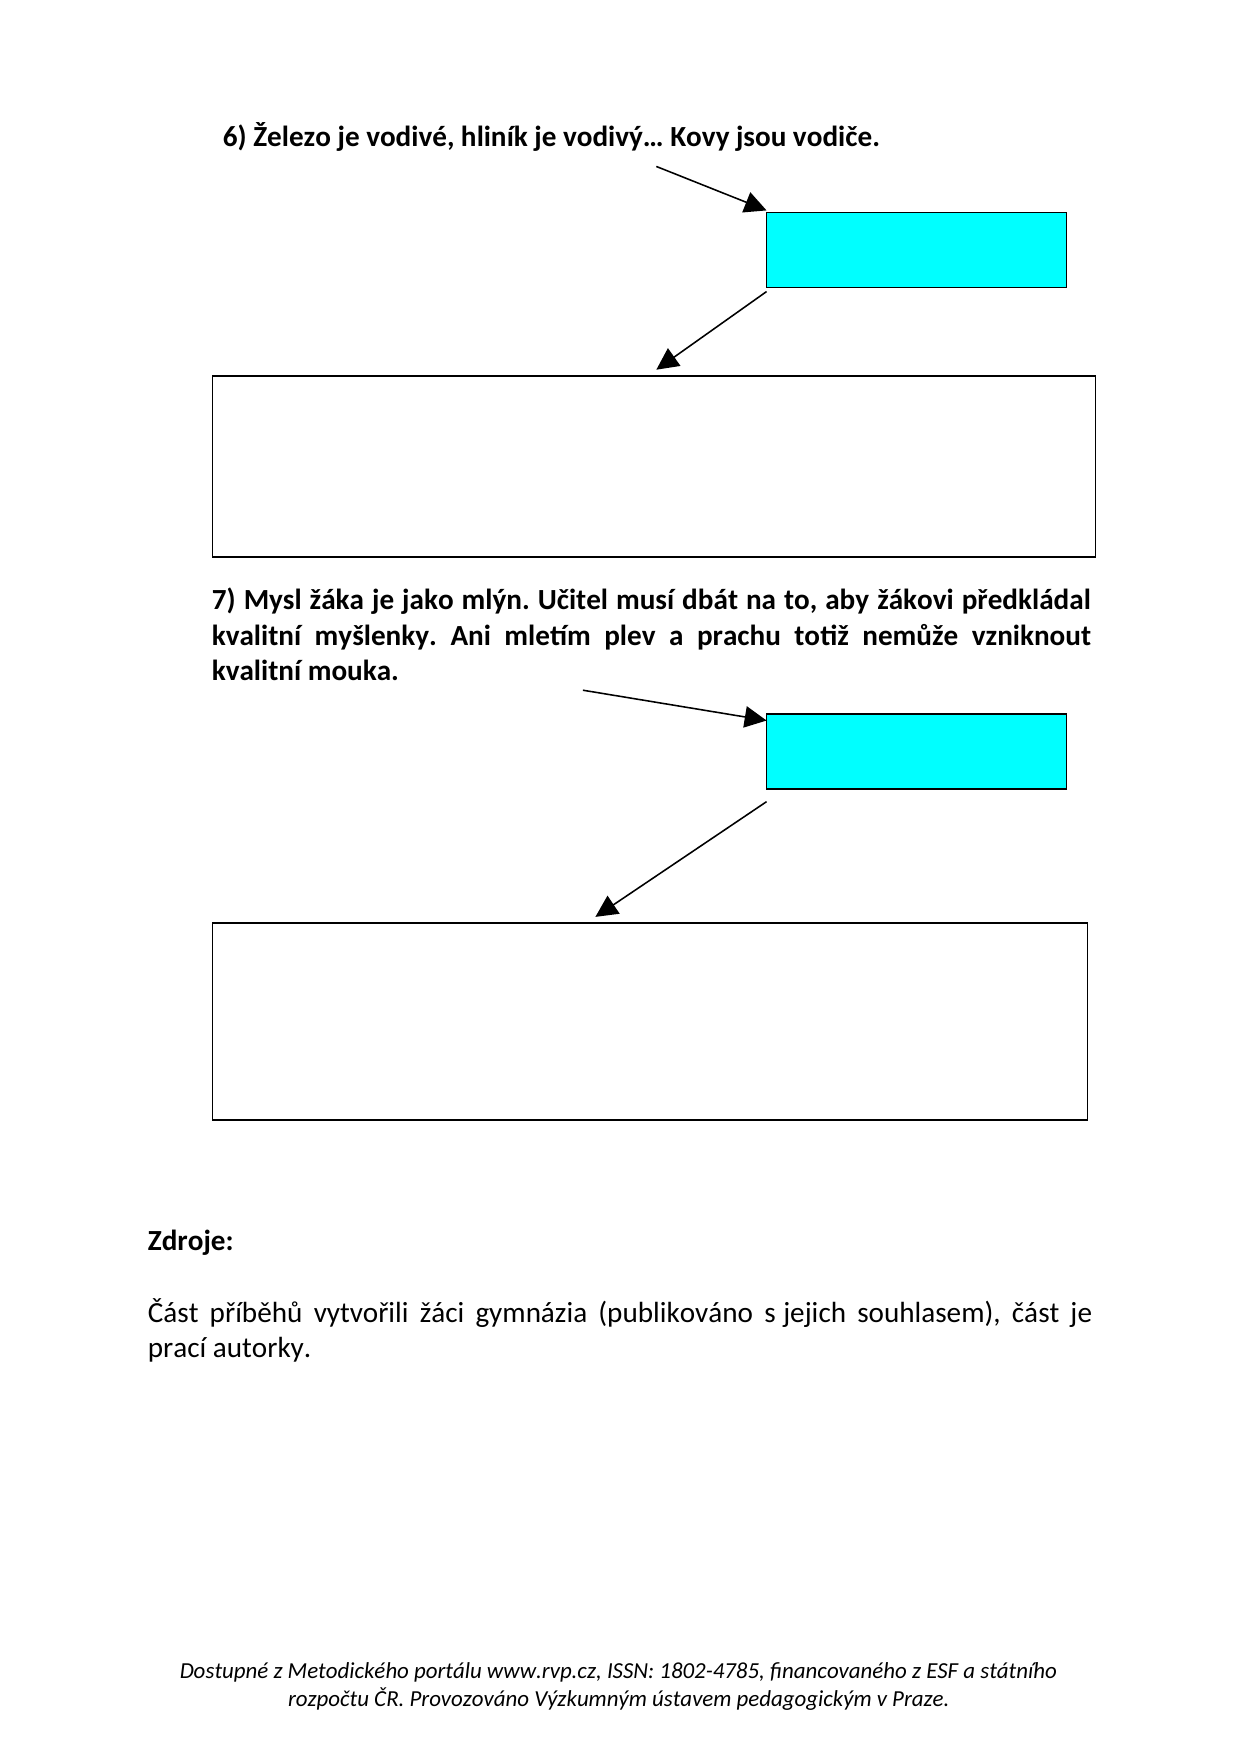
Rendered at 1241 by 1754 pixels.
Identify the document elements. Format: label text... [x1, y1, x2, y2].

list 6) Železo je vodivé, hliník je vodivý… Kovy jsou vodiče. [221, 118, 1092, 154]
list 7) Mysl žáka je jako mlýn. Učitel musí dbát na to, aby žákovi předkládal kvalitní myšlenky. Ani mletím plev a prachu totiž nemůže vzniknout kvalitní mouka. [210, 581, 1092, 688]
text Zdroje: [148, 1222, 1092, 1258]
text Část příběhů vytvořili žáci gymnázia (publikováno s jejich souhlasem), část je prací autorky. [148, 1294, 1092, 1365]
